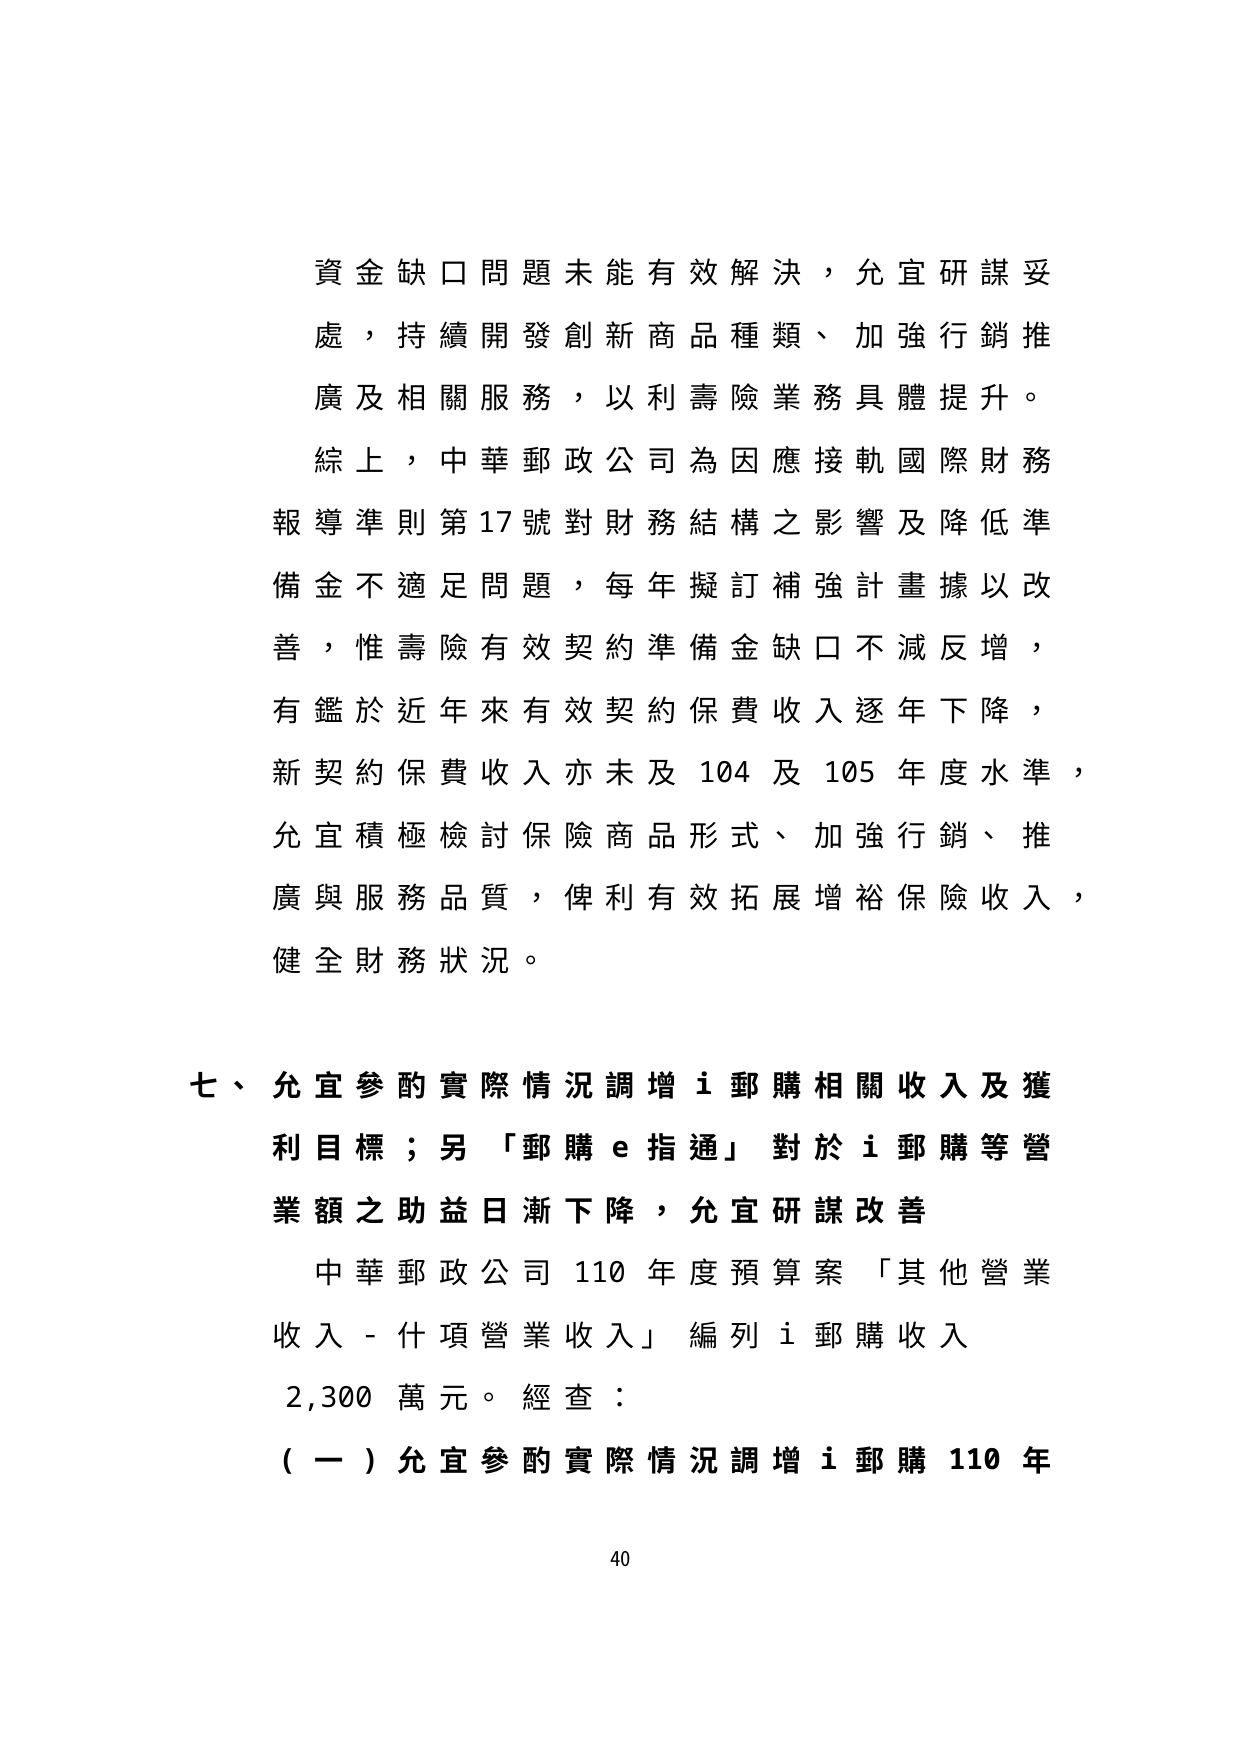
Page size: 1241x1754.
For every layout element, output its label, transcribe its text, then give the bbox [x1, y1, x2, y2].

text 綜上，中華郵政公司為因應接軌國際財務報導準則第17號對財務結構之影響及降低準備金不適足問題，每年擬訂補強計畫據以改善，惟壽險有效契約準備金缺口不減反增，有鑑於近年來有效契約保費收入逐年下降，新契約保費收入亦未及104及105年度水準，允宜積極檢討保險商品形式、加強行銷、推廣與服務品質，俾利有效拓展增裕保險收入，健全財務狀況。 [242, 417, 1058, 979]
text (一)允宜參酌實際情況調增i郵購110年 [242, 1417, 1058, 1479]
text 中華郵政公司110年度預算案「其他營業收入-什項營業收入」編列i郵購收入2,300萬元。經查： [242, 1229, 1058, 1417]
text 七、允宜參酌實際情況調增i郵購相關收入及獲利目標；另「郵購e指通」對於i郵購等營業額之助益日漸下降，允宜研謀改善 [183, 1042, 1058, 1229]
text 資金缺口問題未能有效解決，允宜研謀妥處，持續開發創新商品種類、加強行銷推廣及相關服務，以利壽險業務具體提升。 [271, 229, 1058, 417]
